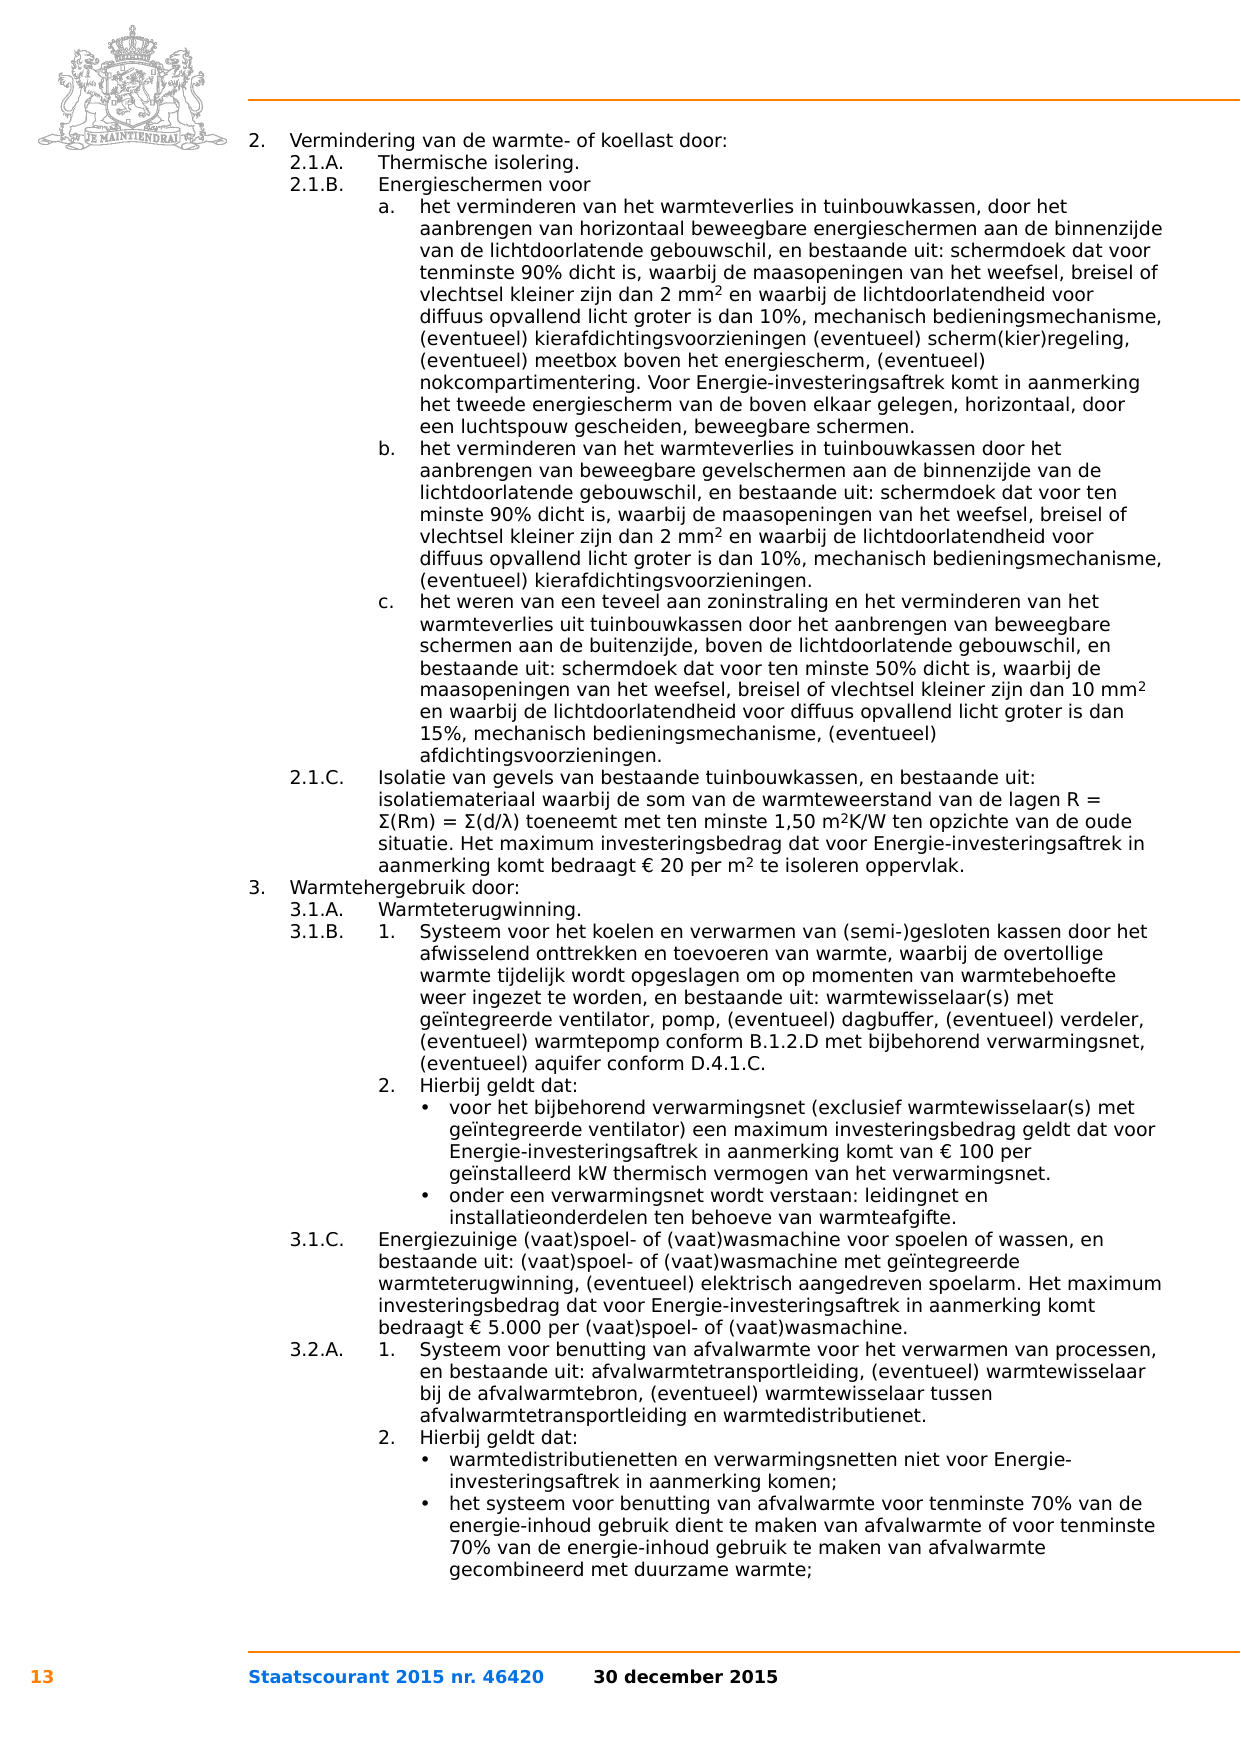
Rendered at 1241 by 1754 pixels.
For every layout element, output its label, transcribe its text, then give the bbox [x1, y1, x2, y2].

text 2.1.B. Energieschermen voor [289, 174, 1163, 196]
text 2. Hierbij geldt dat: [378, 1427, 1163, 1449]
text 2. Hierbij geldt dat: [378, 1075, 1163, 1097]
text c. het weren van een teveel aan zoninstraling en het verminderen van het warmteverlies uit tuinbouwkassen door het aanbrengen van beweegbare schermen aan de buitenzijde, boven de lichtdoorlatende gebouwschil, en bestaande uit: schermdoek dat voor ten minste 50% dicht is, waarbij de maasopeningen van het weefsel, breisel of vlechtsel kleiner zijn dan 10 mm2 en waarbij de lichtdoorlatendheid voor diffuus opvallend licht groter is dan 15%, mechanisch bedieningsmechanisme, (eventueel) afdichtingsvoorzieningen. [378, 591, 1163, 767]
text 2. Vermindering van de warmte- of koellast door: [248, 130, 1163, 152]
text 2.1.A. Thermische isolering. [289, 152, 1163, 174]
text 3.1.C. Energiezuinige (vaat)spoel- of (vaat)wasmachine voor spoelen of wassen, en bestaande uit: (vaat)spoel- of (vaat)wasmachine met geïntegreerde warmteterugwinning, (eventueel) elektrisch aangedreven spoelarm. Het maximum investeringsbedrag dat voor Energie-investeringsaftrek in aanmerking komt bedraagt € 5.000 per (vaat)spoel- of (vaat)wasmachine. [289, 1229, 1163, 1339]
text b. het verminderen van het warmteverlies in tuinbouwkassen door het aanbrengen van beweegbare gevelschermen aan de binnenzijde van de lichtdoorlatende gebouwschil, en bestaande uit: schermdoek dat voor ten minste 90% dicht is, waarbij de maasopeningen van het weefsel, breisel of vlechtsel kleiner zijn dan 2 mm2 en waarbij de lichtdoorlatendheid voor diffuus opvallend licht groter is dan 10%, mechanisch bedieningsmechanisme, (eventueel) kierafdichtingsvoorzieningen. [378, 438, 1163, 591]
text 3.1.B. 1. Systeem voor het koelen en verwarmen van (semi-)gesloten kassen door het afwisselend onttrekken en toevoeren van warmte, waarbij de overtollige warmte tijdelijk wordt opgeslagen om op momenten van warmtebehoefte weer ingezet te worden, en bestaande uit: warmtewisselaar(s) met geïntegreerde ventilator, pomp, (eventueel) dagbuffer, (eventueel) verdeler, (eventueel) warmtepomp conform B.1.2.D met bijbehorend verwarmingsnet, (eventueel) aquifer conform D.4.1.C. [289, 921, 1163, 1075]
text • voor het bijbehorend verwarmingsnet (exclusief warmtewisselaar(s) met geïntegreerde ventilator) een maximum investeringsbedrag geldt dat voor Energie-investeringsaftrek in aanmerking komt van € 100 per geïnstalleerd kW thermisch vermogen van het verwarmingsnet. [419, 1097, 1163, 1185]
text 2.1.C. Isolatie van gevels van bestaande tuinbouwkassen, en bestaande uit: isolatiemateriaal waarbij de som van de warmteweerstand van de lagen R = Σ(Rm) = Σ(d/λ) toeneemt met ten minste 1,50 m2K/W ten opzichte van de oude situatie. Het maximum investeringsbedrag dat voor Energie-investeringsaftrek in aanmerking komt bedraagt € 20 per m2 te isoleren oppervlak. [289, 767, 1163, 877]
text • onder een verwarmingsnet wordt verstaan: leidingnet en installatieonderdelen ten behoeve van warmteafgifte. [419, 1185, 1163, 1229]
text • het systeem voor benutting van afvalwarmte voor tenminste 70% van de energie-inhoud gebruik dient te maken van afvalwarmte of voor tenminste 70% van de energie-inhoud gebruik te maken van afvalwarmte gecombineerd met duurzame warmte; [419, 1493, 1163, 1581]
text 3.2.A. 1. Systeem voor benutting van afvalwarmte voor het verwarmen van processen, en bestaande uit: afvalwarmtetransportleiding, (eventueel) warmtewisselaar bij de afvalwarmtebron, (eventueel) warmtewisselaar tussen afvalwarmtetransportleiding en warmtedistributienet. [289, 1339, 1163, 1427]
text a. het verminderen van het warmteverlies in tuinbouwkassen, door het aanbrengen van horizontaal beweegbare energieschermen aan de binnenzijde van de lichtdoorlatende gebouwschil, en bestaande uit: schermdoek dat voor tenminste 90% dicht is, waarbij de maasopeningen van het weefsel, breisel of vlechtsel kleiner zijn dan 2 mm2 en waarbij de lichtdoorlatendheid voor diffuus opvallend licht groter is dan 10%, mechanisch bedieningsmechanisme, (eventueel) kierafdichtingsvoorzieningen (eventueel) scherm(kier)regeling, (eventueel) meetbox boven het energiescherm, (eventueel) nokcompartimentering. Voor Energie-investeringsaftrek komt in aanmerking het tweede energiescherm van de boven elkaar gelegen, horizontaal, door een luchtspouw gescheiden, beweegbare schermen. [378, 196, 1163, 438]
picture [38, 25, 227, 150]
text 3. Warmtehergebruik door: [248, 877, 1163, 899]
text 3.1.A. Warmteterugwinning. [289, 899, 1163, 921]
text • warmtedistributienetten en verwarmingsnetten niet voor Energie-investeringsaftrek in aanmerking komen; [419, 1449, 1163, 1493]
